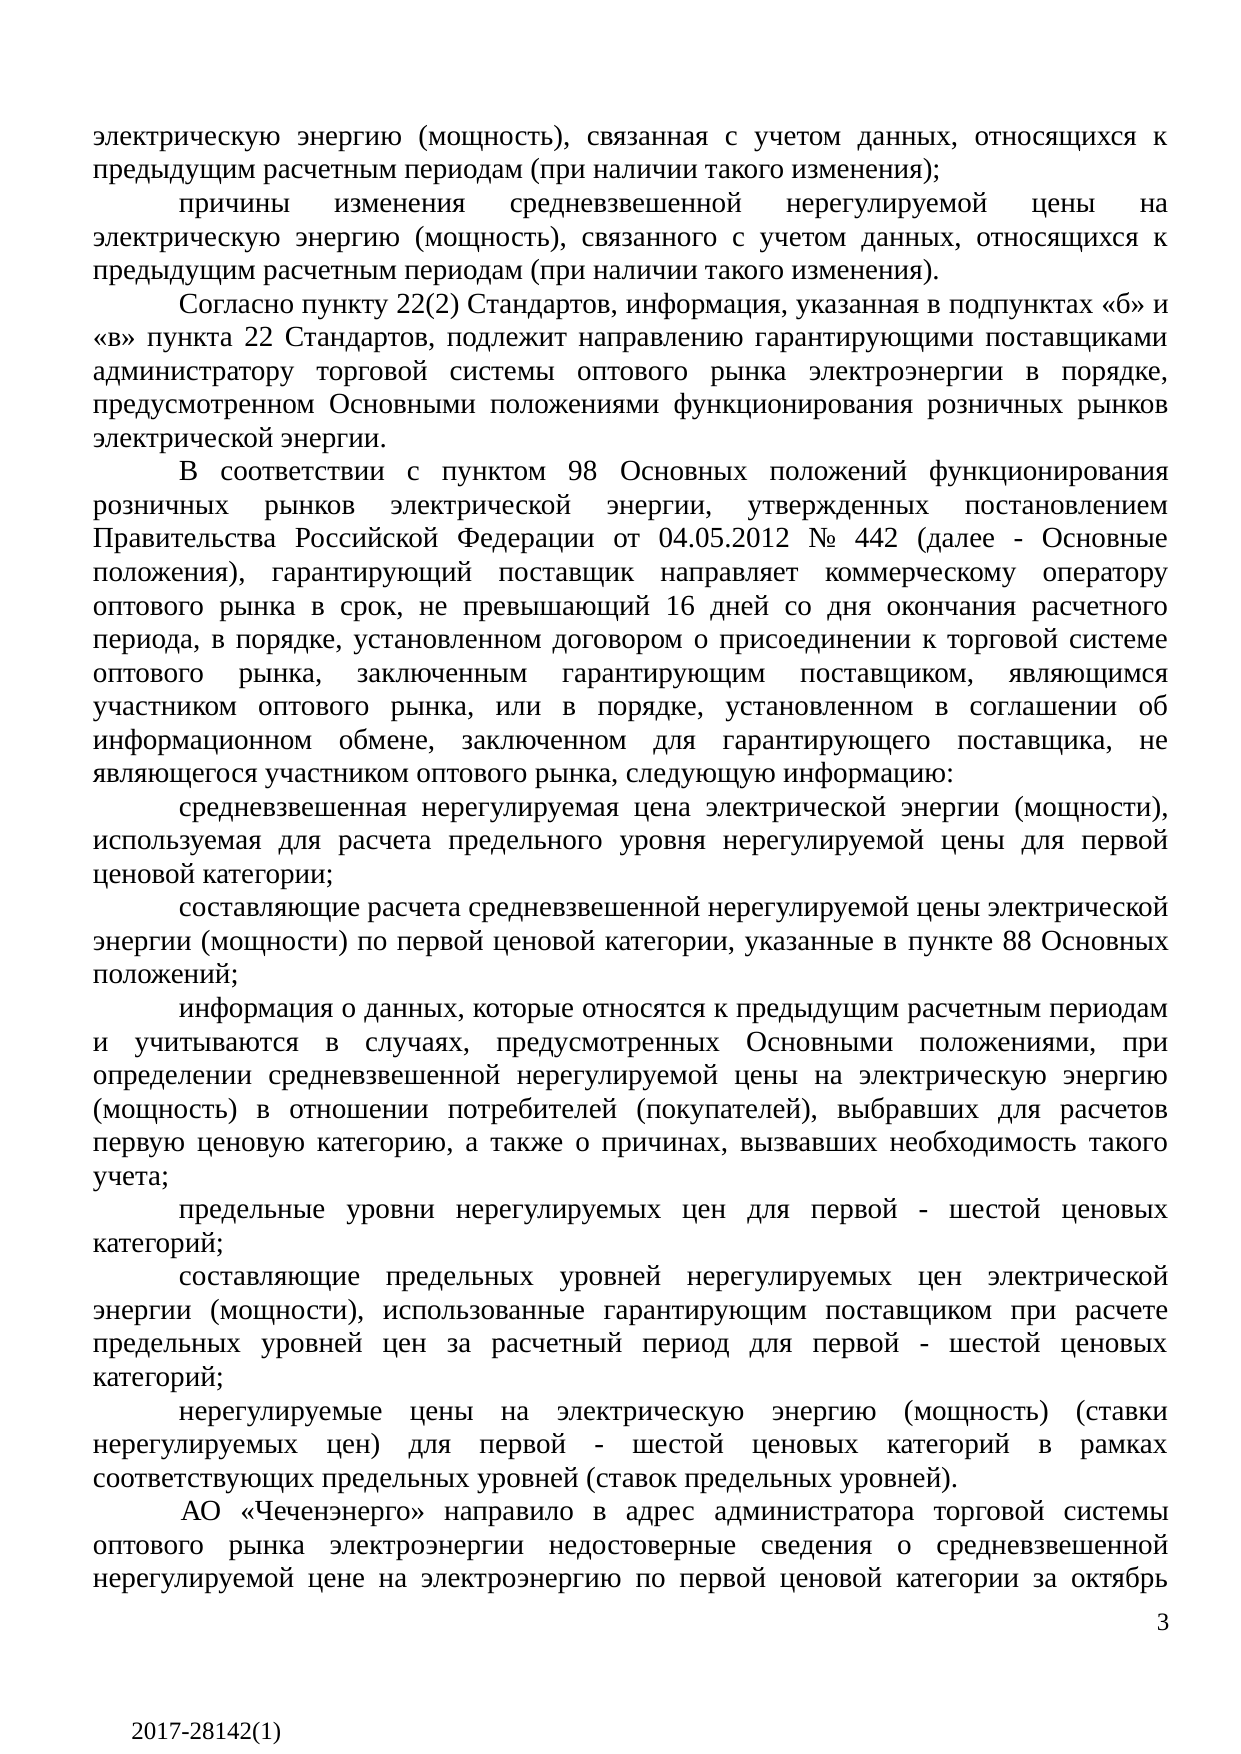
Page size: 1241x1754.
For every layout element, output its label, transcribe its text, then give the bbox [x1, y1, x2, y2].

text нерегулируемые цены на электрическую энергию (мощность) (ставки нерегулируемых цен) для первой - шестой ценовых категорий в рамках соответствующих предельных уровней (ставок предельных уровней). [93, 1393, 1169, 1493]
text составляющие расчета средневзвешенной нерегулируемой цены электрической энергии (мощности) по первой ценовой категории, указанные в пункте 88 Основных положений; [93, 889, 1169, 990]
text В соответствии с пунктом 98 Основных положений функционирования розничных рынков электрической энергии, утвержденных постановлением Правительства Российской Федерации от 04.05.2012 № 442 (далее - Основные положения), гарантирующий поставщик направляет коммерческому оператору оптового рынка в срок, не превышающий 16 дней со дня окончания расчетного периода, в порядке, установленном договором о присоединении к торговой системе оптового рынка, заключенным гарантирующим поставщиком, являющимся участником оптового рынка, или в порядке, установленном в соглашении об информационном обмене, заключенном для гарантирующего поставщика, не являющегося участником оптового рынка, следующую информацию: [93, 453, 1169, 789]
text предельные уровни нерегулируемых цен для первой - шестой ценовых категорий; [93, 1191, 1169, 1258]
text причины изменения средневзвешенной нерегулируемой цены на электрическую энергию (мощность), связанного с учетом данных, относящихся к предыдущим расчетным периодам (при наличии такого изменения). [93, 185, 1169, 286]
text информация о данных, которые относятся к предыдущим расчетным периодам и учитываются в случаях, предусмотренных Основными положениями, при определении средневзвешенной нерегулируемой цены на электрическую энергию (мощность) в отношении потребителей (покупателей), выбравших для расчетов первую ценовую категорию, а также о причинах, вызвавших необходимость такого учета; [93, 990, 1169, 1191]
text средневзвешенная нерегулируемая цена электрической энергии (мощности), используемая для расчета предельного уровня нерегулируемой цены для первой ценовой категории; [93, 789, 1169, 889]
text составляющие предельных уровней нерегулируемых цен электрической энергии (мощности), использованные гарантирующим поставщиком при расчете предельных уровней цен за расчетный период для первой - шестой ценовых категорий; [93, 1258, 1169, 1393]
text Согласно пункту 22(2) Стандартов, информация, указанная в подпунктах «б» и «в» пункта 22 Стандартов, подлежит направлению гарантирующими поставщиками администратору торговой системы оптового рынка электроэнергии в порядке, предусмотренном Основными положениями функционирования розничных рынков электрической энергии. [93, 286, 1169, 453]
text АО «Чеченэнерго» направило в адрес администратора торговой системы оптового рынка электроэнергии недостоверные сведения о средневзвешенной нерегулируемой цене на электроэнергию по первой ценовой категории за октябрь [93, 1493, 1169, 1594]
text электрическую энергию (мощность), связанная с учетом данных, относящихся к предыдущим расчетным периодам (при наличии такого изменения); [93, 118, 1169, 185]
